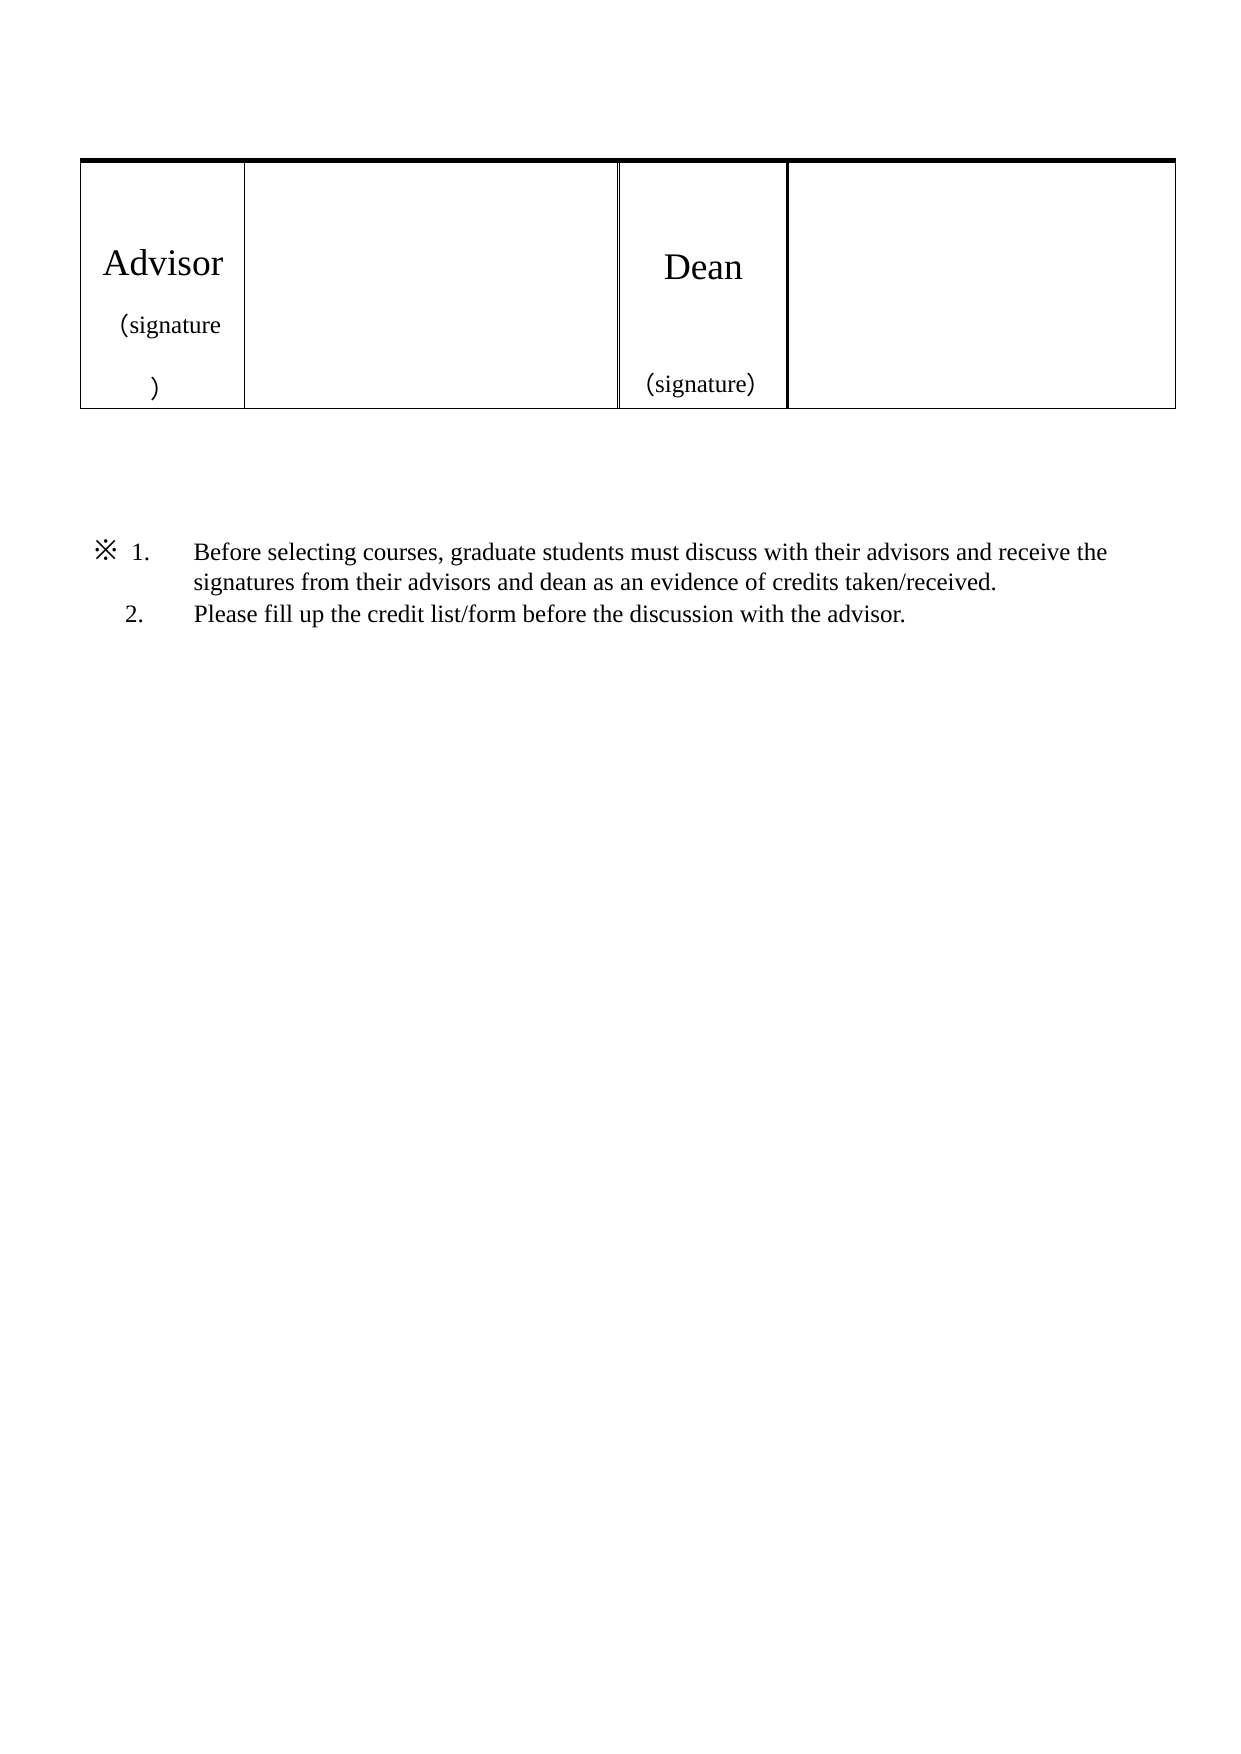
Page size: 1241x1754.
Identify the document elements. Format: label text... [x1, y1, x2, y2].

table_cell Advisor （signature） [81, 163, 244, 408]
text 2. Please fill up the credit list/form before the discussion with the advisor. [94, 596, 1162, 629]
table_cell [789, 163, 1175, 408]
table_cell [245, 163, 617, 408]
text ※ 1. Before selecting courses, graduate students must discuss with their advisors and receive the signatures from their advisors and dean as an evidence of credits taken/received. [94, 533, 1162, 596]
table_cell Dean （signature） [620, 163, 786, 408]
